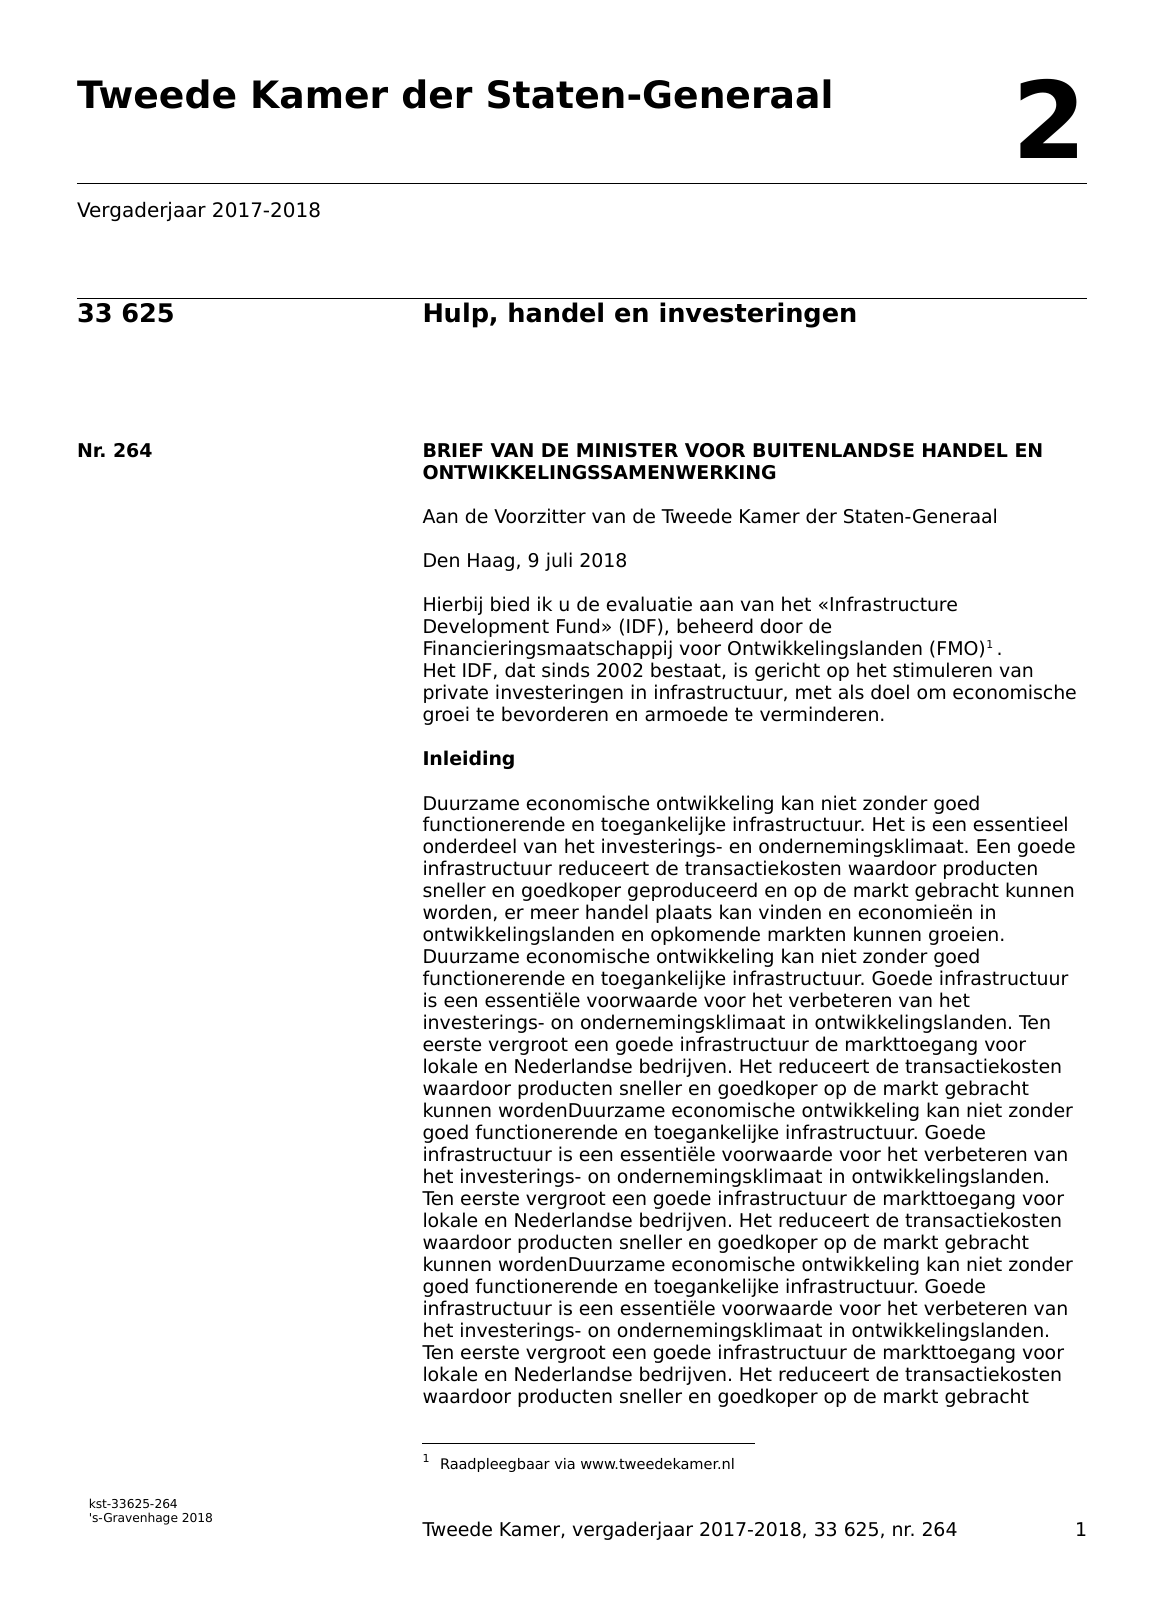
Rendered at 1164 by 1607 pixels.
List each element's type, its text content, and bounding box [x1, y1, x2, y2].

subtitle 33 625 Hulp, handel en investeringen [77, 299, 1087, 329]
text Duurzame economische ontwikkeling kan niet zonder goed functionerende en toegankelijke infrastructuur. Het is een essentieel onderdeel van het investerings- en ondernemingsklimaat. Een goede infrastructuur reduceert de transactiekosten waardoor producten sneller en goedkoper geproduceerd en op de markt gebracht kunnen worden, er meer handel plaats kan vinden en economieën in ontwikkelingslanden en opkomende markten kunnen groeien. Duurzame economische ontwikkeling kan niet zonder goed functionerende en toegankelijke infrastructuur. Goede infrastructuur is een essentiële voorwaarde voor het verbeteren van het investerings- on ondernemingsklimaat in ontwikkelingslanden. Ten eerste vergroot een goede infrastructuur de markttoegang voor lokale en Nederlandse bedrijven. Het reduceert de transactiekosten waardoor producten sneller en goedkoper op de markt gebracht kunnen wordenDuurzame economische ontwikkeling kan niet zonder goed functionerende en toegankelijke infrastructuur. Goede infrastructuur is een essentiële voorwaarde voor het verbeteren van het investerings- on ondernemingsklimaat in ontwikkelingslanden. Ten eerste vergroot een goede infrastructuur de markttoegang voor lokale en Nederlandse bedrijven. Het reduceert de transactiekosten waardoor producten sneller en goedkoper op de markt gebracht kunnen wordenDuurzame economische ontwikkeling kan niet zonder goed functionerende en toegankelijke infrastructuur. Goede infrastructuur is een essentiële voorwaarde voor het verbeteren van het investerings- on ondernemingsklimaat in ontwikkelingslanden. Ten eerste vergroot een goede infrastructuur de markttoegang voor lokale en Nederlandse bedrijven. Het reduceert de transactiekosten waardoor producten sneller en goedkoper op de markt gebracht [422, 792, 1087, 1408]
text Hierbij bied ik u de evaluatie aan van het «Infrastructure Development Fund» (IDF), beheerd door de Financieringsmaatschappij voor Ontwikkelingslanden (FMO). [422, 594, 1087, 660]
text Den Haag, 9 juli 2018 [422, 550, 1087, 572]
subtitle Inleiding [422, 748, 1087, 770]
text Raadpleegbaar via www.tweedekamer.nl [422, 1452, 1087, 1474]
table_header Tweede Kamer der Staten-Generaal [77, 59, 886, 183]
text Aan de Voorzitter van de Tweede Kamer der Staten-Generaal [422, 506, 1087, 528]
table_cell Vergaderjaar 2017-2018 [77, 184, 1087, 298]
table_header 2 [886, 59, 1087, 183]
text kst-33625-264 [88, 1497, 323, 1511]
text Het IDF, dat sinds 2002 bestaat, is gericht op het stimuleren van private investeringen in infrastructuur, met als doel om economische groei te bevorderen en armoede te verminderen. [422, 660, 1087, 726]
text 's-Gravenhage 2018 [88, 1511, 323, 1525]
subtitle Nr. 264 BRIEF VAN DE MINISTER VOOR BUITENLANDSE HANDEL EN ONTWIKKELINGSSAMENWERKING [77, 440, 1087, 484]
